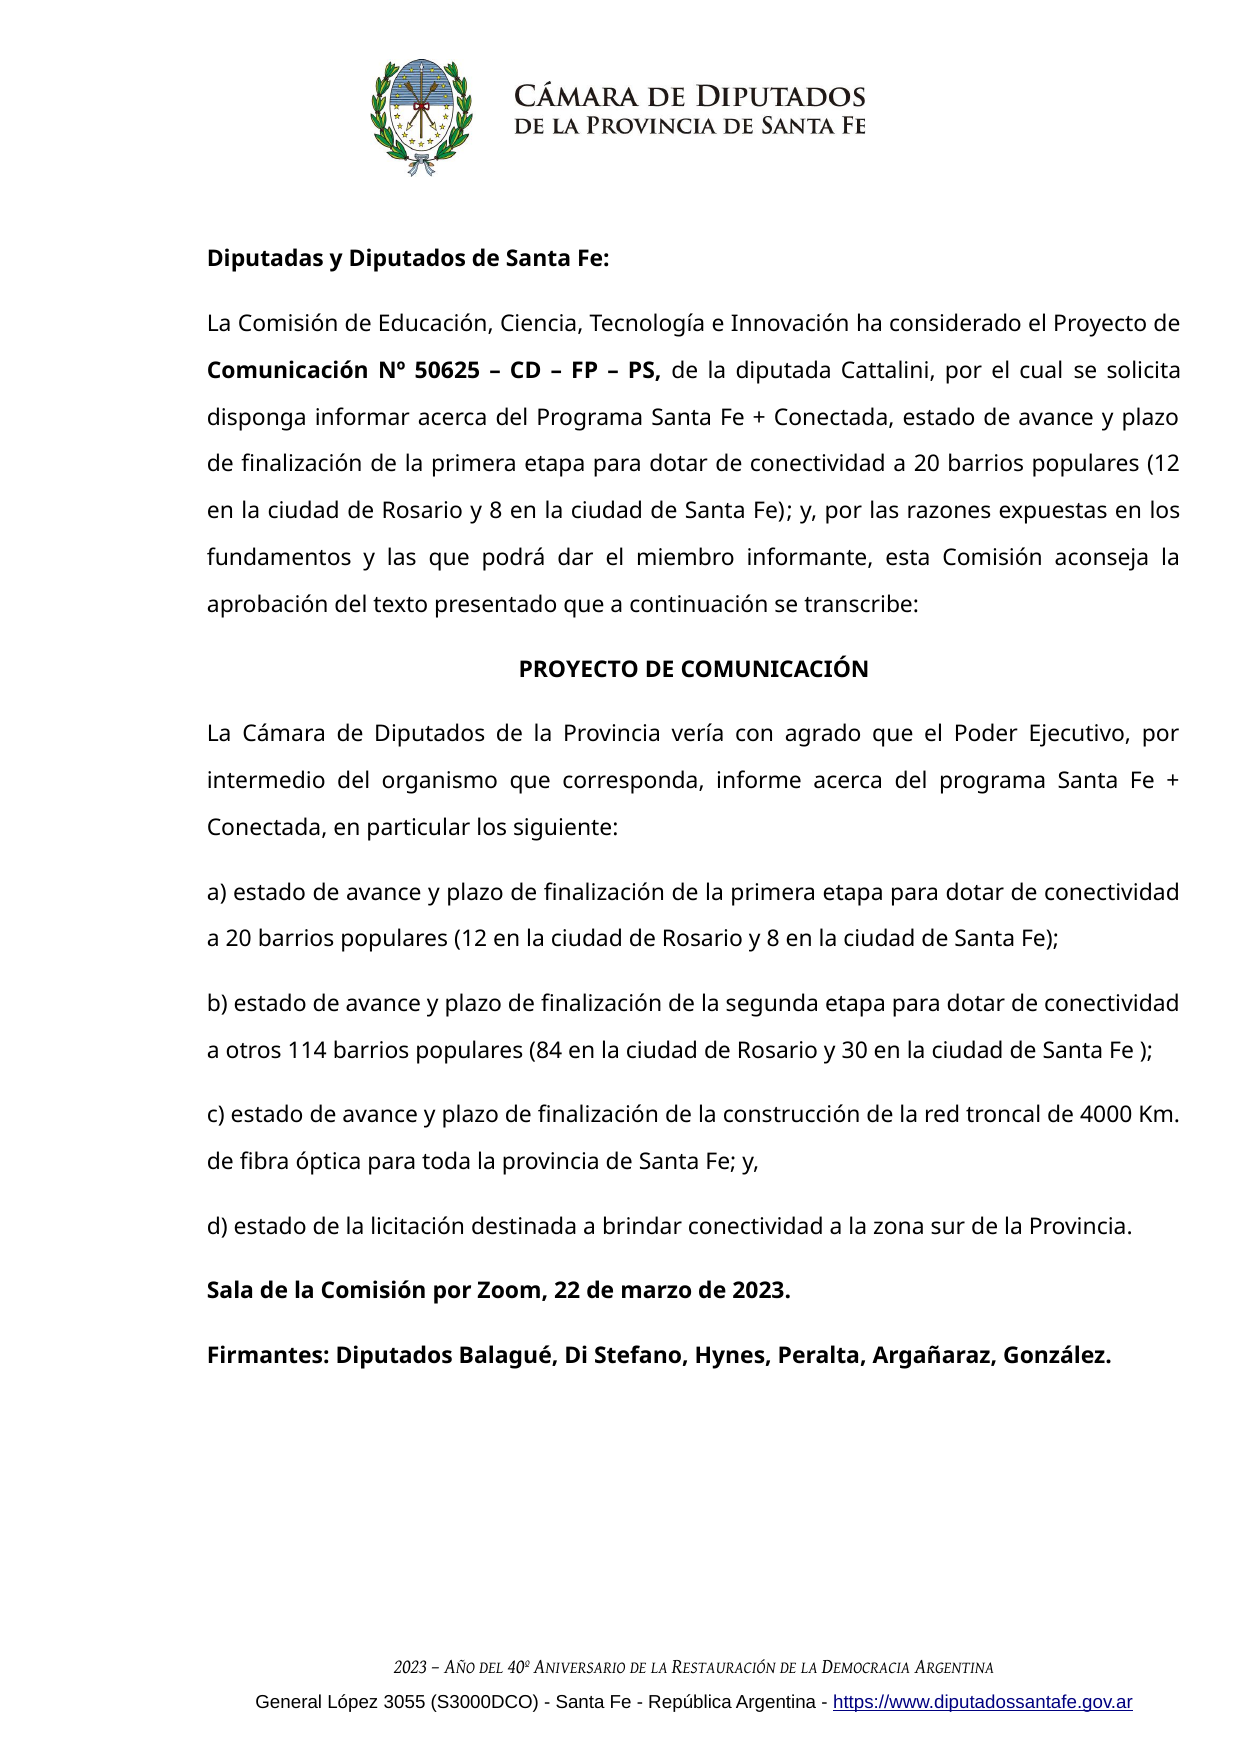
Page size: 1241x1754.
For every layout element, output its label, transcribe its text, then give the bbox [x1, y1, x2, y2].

text PROYECTO DE COMUNICACIÓN [207, 653, 1181, 684]
text b) estado de avance y plazo de finalización de la segunda etapa para dotar de conectividad a otros 114 barrios populares (84 en la ciudad de Rosario y 30 en la ciudad de Santa Fe ); [207, 987, 1181, 1065]
picture [370, 59, 866, 181]
text c) estado de avance y plazo de finalización de la construcción de la red troncal de 4000 Km. de fibra óptica para toda la provincia de Santa Fe; y, [207, 1098, 1181, 1177]
text La Cámara de Diputados de la Provincia vería con agrado que el Poder Ejecutivo, por intermedio del organismo que corresponda, informe acerca del programa Santa Fe + Conectada, en particular los siguiente: [207, 717, 1181, 842]
text La Comisión de Educación, Ciencia, Tecnología e Innovación ha considerado el Proyecto de Comunicación Nº 50625 – CD – FP – PS, de la diputada Cattalini, por el cual se solicita disponga informar acerca del Programa Santa Fe + Conectada, estado de avance y plazo de finalización de la primera etapa para dotar de conectividad a 20 barrios populares (12 en la ciudad de Rosario y 8 en la ciudad de Santa Fe); y, por las razones expuestas en los fundamentos y las que podrá dar el miembro informante, esta Comisión aconseja la aprobación del texto presentado que a continuación se transcribe: [207, 307, 1181, 619]
text a) estado de avance y plazo de finalización de la primera etapa para dotar de conectividad a 20 barrios populares (12 en la ciudad de Rosario y 8 en la ciudad de Santa Fe); [207, 876, 1181, 954]
text Sala de la Comisión por Zoom, 22 de marzo de 2023. [207, 1274, 1181, 1306]
text d) estado de la licitación destinada a brindar conectividad a la zona sur de la Provincia. [207, 1210, 1181, 1241]
text Diputadas y Diputados de Santa Fe: [207, 242, 1181, 273]
text Firmantes: Diputados Balagué, Di Stefano, Hynes, Peralta, Argañaraz, González. [207, 1339, 1181, 1370]
